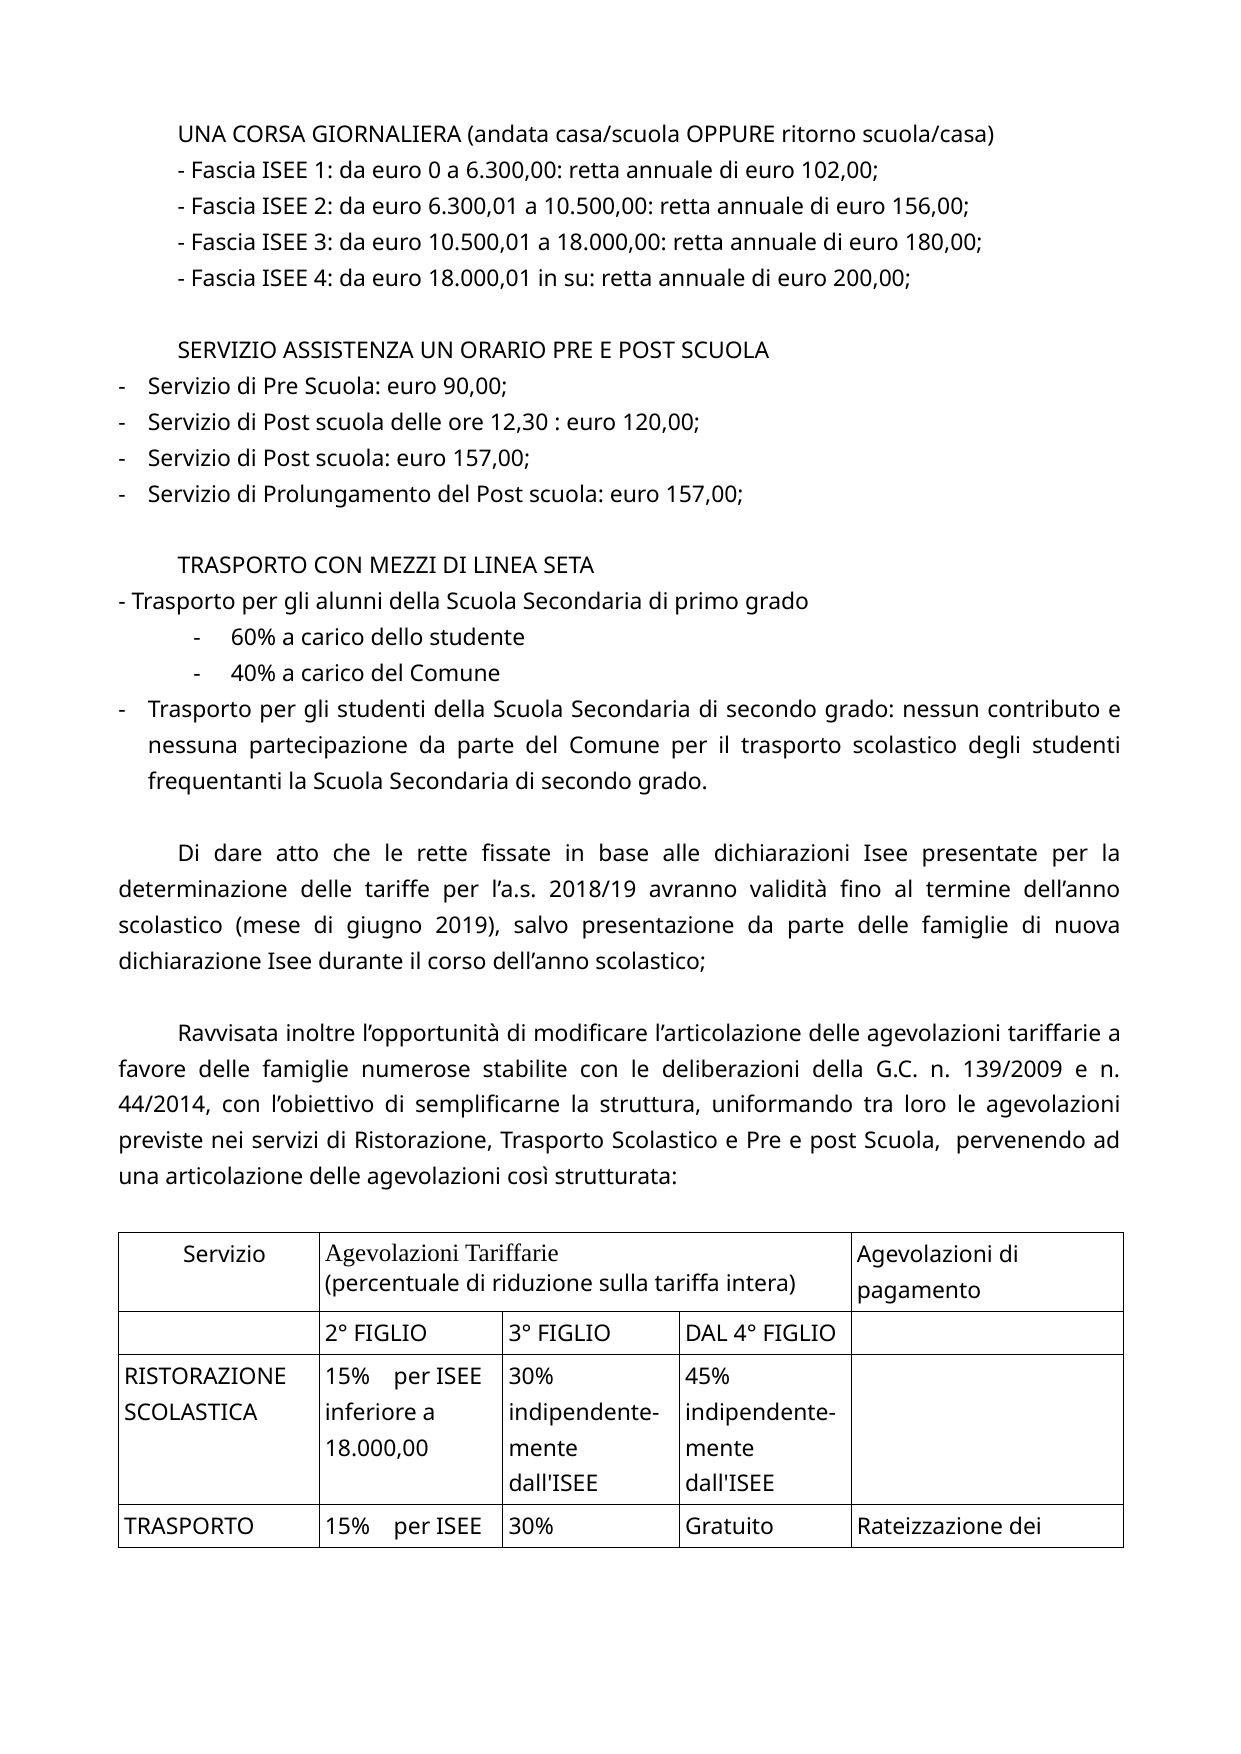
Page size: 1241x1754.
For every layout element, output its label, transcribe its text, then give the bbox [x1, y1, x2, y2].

text - Fascia ISEE 2: da euro 6.300,01 a 10.500,00: retta annuale di euro 156,00; [118, 190, 1122, 221]
text UNA CORSA GIORNALIERA (andata casa/scuola OPPURE ritorno scuola/casa) [118, 118, 1122, 149]
table_cell 3° FIGLIO [503, 1312, 679, 1354]
text - Fascia ISEE 3: da euro 10.500,01 a 18.000,00: retta annuale di euro 180,00; [118, 226, 1122, 257]
table_cell [119, 1312, 319, 1354]
list Servizio di Post scuola delle ore 12,30 : euro 120,00; [118, 406, 1122, 437]
list Trasporto per gli studenti della Scuola Secondaria di secondo grado: nessun contributo e nessuna partecipazione da parte del Comune per il trasporto scolastico degli studenti frequentanti la Scuola Secondaria di secondo grado. [118, 693, 1122, 796]
table_cell Rateizzazione dei [852, 1505, 1123, 1547]
list Servizio di Prolungamento del Post scuola: euro 157,00; [118, 477, 1122, 509]
table_cell RISTORAZIONE SCOLASTICA [119, 1355, 319, 1504]
text - Fascia ISEE 4: da euro 18.000,01 in su: retta annuale di euro 200,00; [118, 262, 1122, 293]
table_cell 30% indipendente-mente dall'ISEE [503, 1355, 679, 1504]
table_cell DAL 4° FIGLIO [680, 1312, 851, 1354]
text Ravvisata inoltre l’opportunità di modificare l’articolazione delle agevolazioni tariffarie a favore delle famiglie numerose stabilite con le deliberazioni della G.C. n. 139/2009 e n. 44/2014, con l’obiettivo di semplificarne la struttura, uniformando tra loro le agevolazioni previste nei servizi di Ristorazione, Trasporto Scolastico e Pre e post Scuola, pervenendo ad una articolazione delle agevolazioni così strutturata: [118, 1017, 1122, 1192]
list 60% a carico dello studente [193, 621, 1122, 652]
table_cell Gratuito [680, 1505, 851, 1547]
list Servizio di Post scuola: euro 157,00; [118, 442, 1122, 473]
text Di dare atto che le rette fissate in base alle dichiarazioni Isee presentate per la determinazione delle tariffe per l’a.s. 2018/19 avranno validità fino al termine dell’anno scolastico (mese di giugno 2019), salvo presentazione da parte delle famiglie di nuova dichiarazione Isee durante il corso dell’anno scolastico; [118, 837, 1122, 976]
table_cell [852, 1312, 1123, 1354]
text - Trasporto per gli alunni della Scuola Secondaria di primo grado [118, 585, 1122, 617]
table_cell 15% per ISEE [320, 1505, 502, 1547]
table_cell 2° FIGLIO [320, 1312, 502, 1354]
text - Fascia ISEE 1: da euro 0 a 6.300,00: retta annuale di euro 102,00; [118, 154, 1122, 185]
table_cell TRASPORTO [119, 1505, 319, 1547]
list Servizio di Pre Scuola: euro 90,00; [118, 370, 1122, 401]
table_cell 45% indipendente-mente dall'ISEE [680, 1355, 851, 1504]
text TRASPORTO CON MEZZI DI LINEA SETA [118, 549, 1122, 581]
list 40% a carico del Comune [193, 657, 1122, 688]
table_cell [852, 1355, 1123, 1504]
table_header Servizio [119, 1233, 319, 1311]
table_header Agevolazioni Tariffarie (percentuale di riduzione sulla tariffa intera) [320, 1233, 851, 1311]
table_cell 15% per ISEE inferiore a 18.000,00 [320, 1355, 502, 1504]
text SERVIZIO ASSISTENZA UN ORARIO PRE E POST SCUOLA [118, 334, 1122, 365]
table_header Agevolazioni di pagamento [852, 1233, 1123, 1311]
table_cell 30% [503, 1505, 679, 1547]
